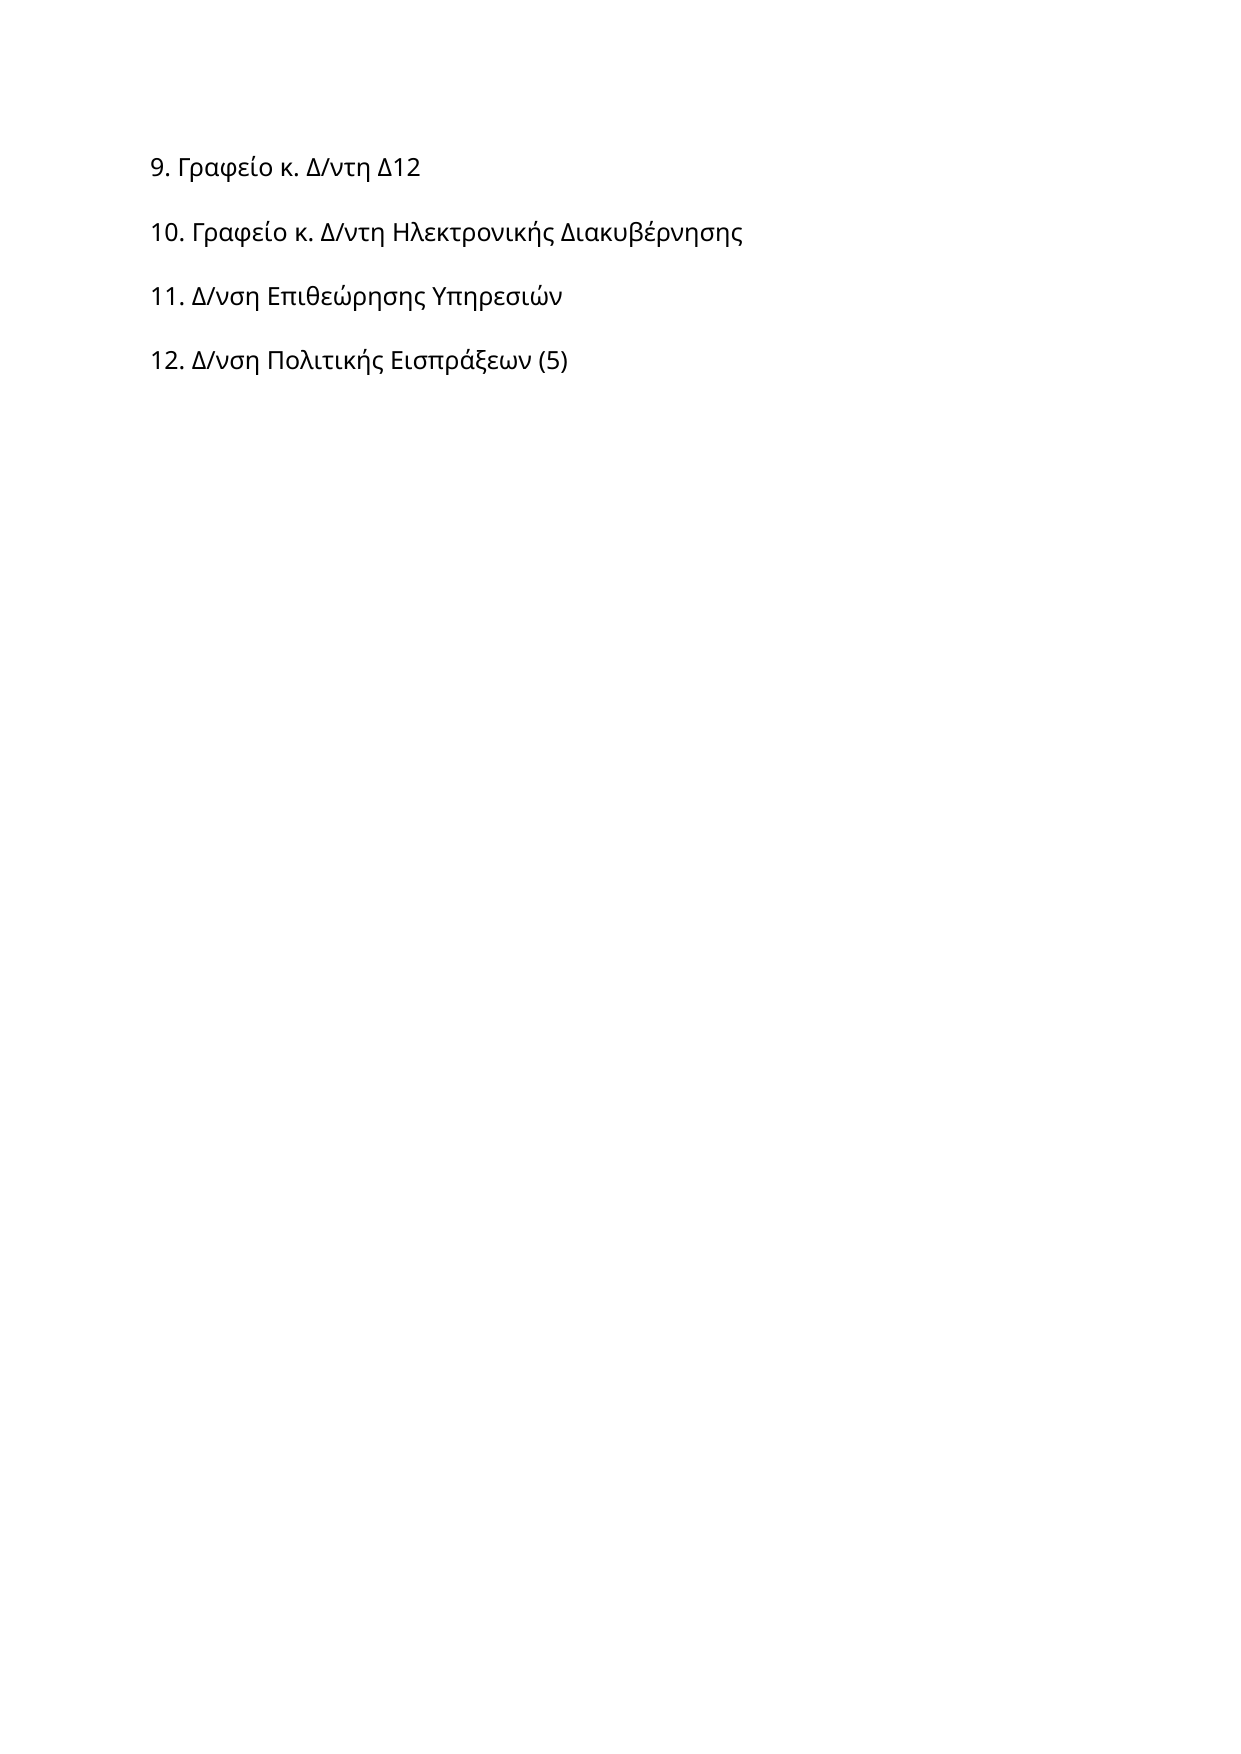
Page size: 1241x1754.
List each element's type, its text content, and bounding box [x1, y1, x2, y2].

text 10. Γραφείο κ. Δ/ντη Ηλεκτρονικής Διακυβέρνησης [150, 214, 1090, 248]
text 11. Δ/νση Επιθεώρησης Υπηρεσιών [150, 278, 1090, 312]
text 12. Δ/νση Πολιτικής Εισπράξεων (5) [150, 342, 1090, 377]
text 9. Γραφείο κ. Δ/ντη Δ12 [150, 150, 1090, 184]
